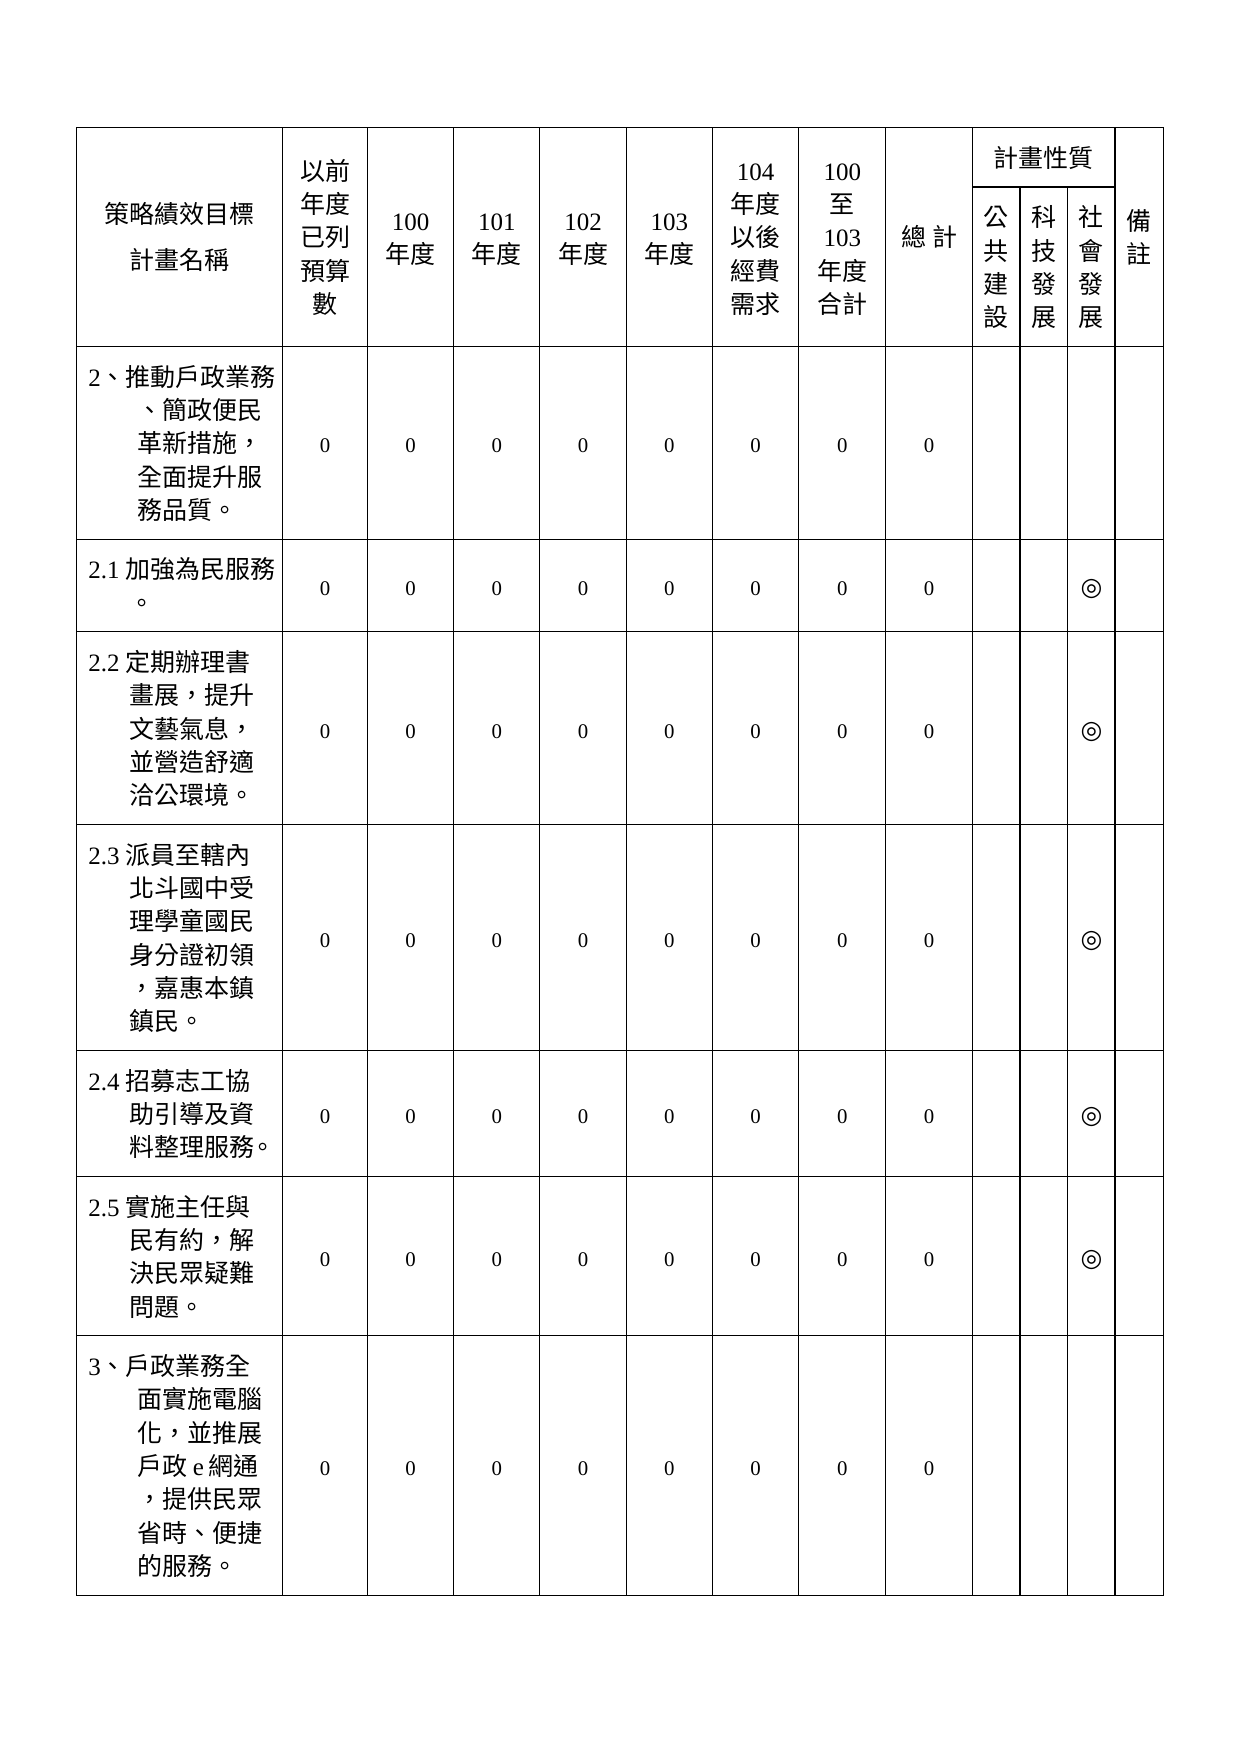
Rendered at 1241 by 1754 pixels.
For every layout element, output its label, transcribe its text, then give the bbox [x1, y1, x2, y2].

table_cell 2.5 實施主任與民有約，解決民眾疑難問題。 [77, 1177, 282, 1335]
table_cell 2.3 派員至轄內北斗國中受理學童國民身分證初領，嘉惠本鎮鎮民。 [77, 825, 282, 1050]
table_cell 2.4 招募志工協助引導及資料整理服務。 [77, 1051, 282, 1176]
table_cell [1021, 540, 1067, 631]
table_cell 0 [540, 1177, 626, 1335]
table_cell [1116, 825, 1163, 1050]
table_header 104年度以後經費需求 [713, 128, 798, 346]
table_cell 0 [283, 632, 367, 824]
table_header 策略績效目標 計畫名稱 [77, 128, 282, 346]
table_cell 0 [713, 540, 798, 631]
table_cell [1021, 1177, 1067, 1335]
table_cell 0 [540, 540, 626, 631]
table_cell 0 [799, 1336, 885, 1595]
table_cell 0 [627, 1336, 712, 1595]
table_cell [973, 1177, 1019, 1335]
table_cell 0 [799, 347, 885, 538]
table_cell [1116, 632, 1163, 824]
table_cell ◎ [1068, 825, 1114, 1050]
table_cell 0 [886, 825, 972, 1050]
table_cell ◎ [1068, 540, 1114, 631]
table_cell 0 [540, 347, 626, 538]
table_cell 0 [454, 825, 539, 1050]
table_cell 0 [886, 1051, 972, 1176]
table_cell ◎ [1068, 1051, 1114, 1176]
table_cell 0 [454, 1336, 539, 1595]
table_cell 0 [886, 632, 972, 824]
table_cell [1021, 1051, 1067, 1176]
table_cell [1116, 347, 1163, 538]
table_cell 0 [799, 1051, 885, 1176]
table_cell [973, 1336, 1019, 1595]
table_cell 0 [368, 632, 453, 824]
table_cell 0 [540, 632, 626, 824]
table_cell [973, 632, 1019, 824]
table_header 備註 [1116, 128, 1163, 346]
table_cell 社會發展 [1068, 188, 1114, 346]
table_header 101年度 [454, 128, 539, 346]
table_cell 戶政業務全面實施電腦化，並推展戶政e網通，提供民眾省時、便捷的服務。 [77, 1336, 282, 1595]
table_cell 0 [368, 1177, 453, 1335]
table_cell 0 [799, 540, 885, 631]
table_cell 推動戶政業務、簡政便民革新措施，全面提升服務品質。 [77, 347, 282, 538]
table_header 103年度 [627, 128, 712, 346]
table_cell 0 [540, 1336, 626, 1595]
table_cell 2.2 定期辦理書畫展，提升文藝氣息，並營造舒適洽公環境。 [77, 632, 282, 824]
table_cell ◎ [1068, 632, 1114, 824]
table_cell 0 [886, 540, 972, 631]
table_cell 2.1 加強為民服務。 [77, 540, 282, 631]
table_cell [1068, 347, 1114, 538]
table_cell 0 [627, 1051, 712, 1176]
table_cell 0 [454, 1051, 539, 1176]
table_cell [1068, 1336, 1114, 1595]
table_header 100至103年度合計 [799, 128, 885, 346]
table_cell 0 [713, 825, 798, 1050]
table_header 100年度 [368, 128, 453, 346]
table_header 計畫性質 [973, 128, 1114, 186]
table_cell [1021, 347, 1067, 538]
table_header 102年度 [540, 128, 626, 346]
table_cell 0 [886, 1336, 972, 1595]
table_cell [1116, 1336, 1163, 1595]
table_cell [1116, 1051, 1163, 1176]
table_cell 0 [713, 347, 798, 538]
table_cell 0 [454, 632, 539, 824]
table_cell [1116, 1177, 1163, 1335]
table_cell 0 [283, 1336, 367, 1595]
table_cell 0 [713, 1177, 798, 1335]
table_cell 0 [368, 1336, 453, 1595]
table_cell [973, 825, 1019, 1050]
table_cell [973, 347, 1019, 538]
table_cell 0 [368, 825, 453, 1050]
table_cell 0 [799, 825, 885, 1050]
table_cell 0 [799, 632, 885, 824]
table_header 總 計 [886, 128, 972, 346]
table_cell 0 [627, 347, 712, 538]
table_cell 科技發展 [1021, 188, 1067, 346]
table_cell 0 [368, 347, 453, 538]
table_cell [973, 1051, 1019, 1176]
table_cell 0 [627, 540, 712, 631]
table_header 以前年度已列預算數 [283, 128, 367, 346]
table_cell 0 [368, 1051, 453, 1176]
table_cell 0 [283, 1177, 367, 1335]
table_cell 0 [283, 347, 367, 538]
table_cell [1116, 540, 1163, 631]
table_cell 0 [886, 1177, 972, 1335]
table_cell 0 [713, 632, 798, 824]
table_cell [1021, 825, 1067, 1050]
table_cell 公共建設 [973, 188, 1019, 346]
table_cell 0 [283, 540, 367, 631]
table_cell 0 [886, 347, 972, 538]
table_cell [1021, 632, 1067, 824]
table_cell 0 [713, 1051, 798, 1176]
table_cell 0 [283, 825, 367, 1050]
table_cell 0 [627, 825, 712, 1050]
table_cell 0 [283, 1051, 367, 1176]
table_cell 0 [454, 540, 539, 631]
table_cell 0 [540, 1051, 626, 1176]
table_cell 0 [454, 347, 539, 538]
table_cell 0 [627, 632, 712, 824]
table_cell 0 [540, 825, 626, 1050]
table_cell ◎ [1068, 1177, 1114, 1335]
table_cell 0 [799, 1177, 885, 1335]
table_cell 0 [713, 1336, 798, 1595]
table_cell [973, 540, 1019, 631]
table_cell 0 [454, 1177, 539, 1335]
table_cell [1021, 1336, 1067, 1595]
table_cell 0 [627, 1177, 712, 1335]
table_cell 0 [368, 540, 453, 631]
